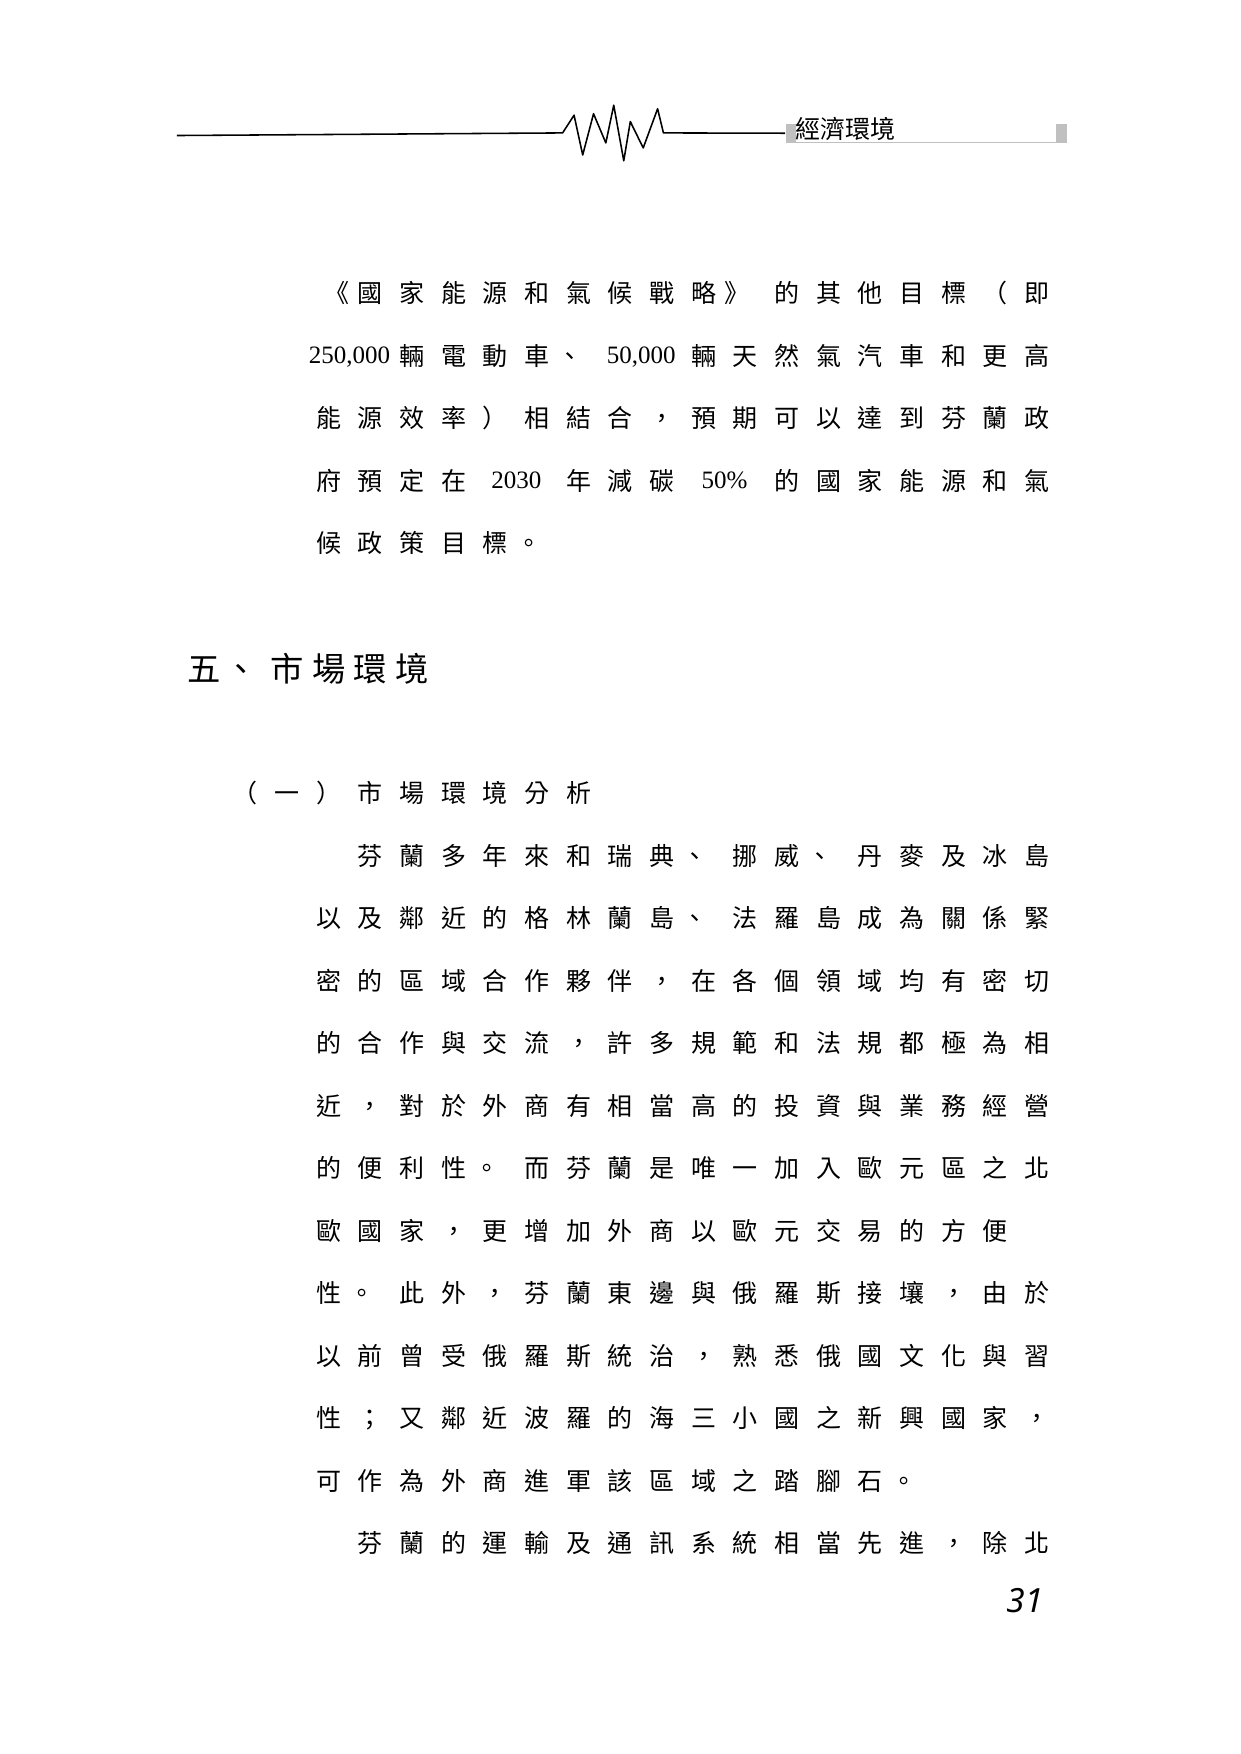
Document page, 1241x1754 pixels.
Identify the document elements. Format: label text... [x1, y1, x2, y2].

text 芬蘭的運輸及通訊系統相當先進，除北 [281, 1500, 1058, 1563]
text 《國家能源和氣候戰略》的其他目標（即250,000輛電動車、50,000輛天然氣汽車和更高能源效率）相結合，預期可以達到芬蘭政府預定在2030年減碳50%的國家能源和氣候政策目標。 [281, 250, 1058, 563]
text （一）市場環境分析 [207, 750, 1058, 813]
text 五、市場環境 [183, 625, 1058, 688]
text 芬蘭多年來和瑞典、挪威、丹麥及冰島以及鄰近的格林蘭島、法羅島成為關係緊密的區域合作夥伴，在各個領域均有密切的合作與交流，許多規範和法規都極為相近，對於外商有相當高的投資與業務經營的便利性。而芬蘭是唯一加入歐元區之北歐國家，更增加外商以歐元交易的方便性。此外，芬蘭東邊與俄羅斯接壤，由於以前曾受俄羅斯統治，熟悉俄國文化與習性；又鄰近波羅的海三小國之新興國家，可作為外商進軍該區域之踏腳石。 [281, 813, 1058, 1500]
